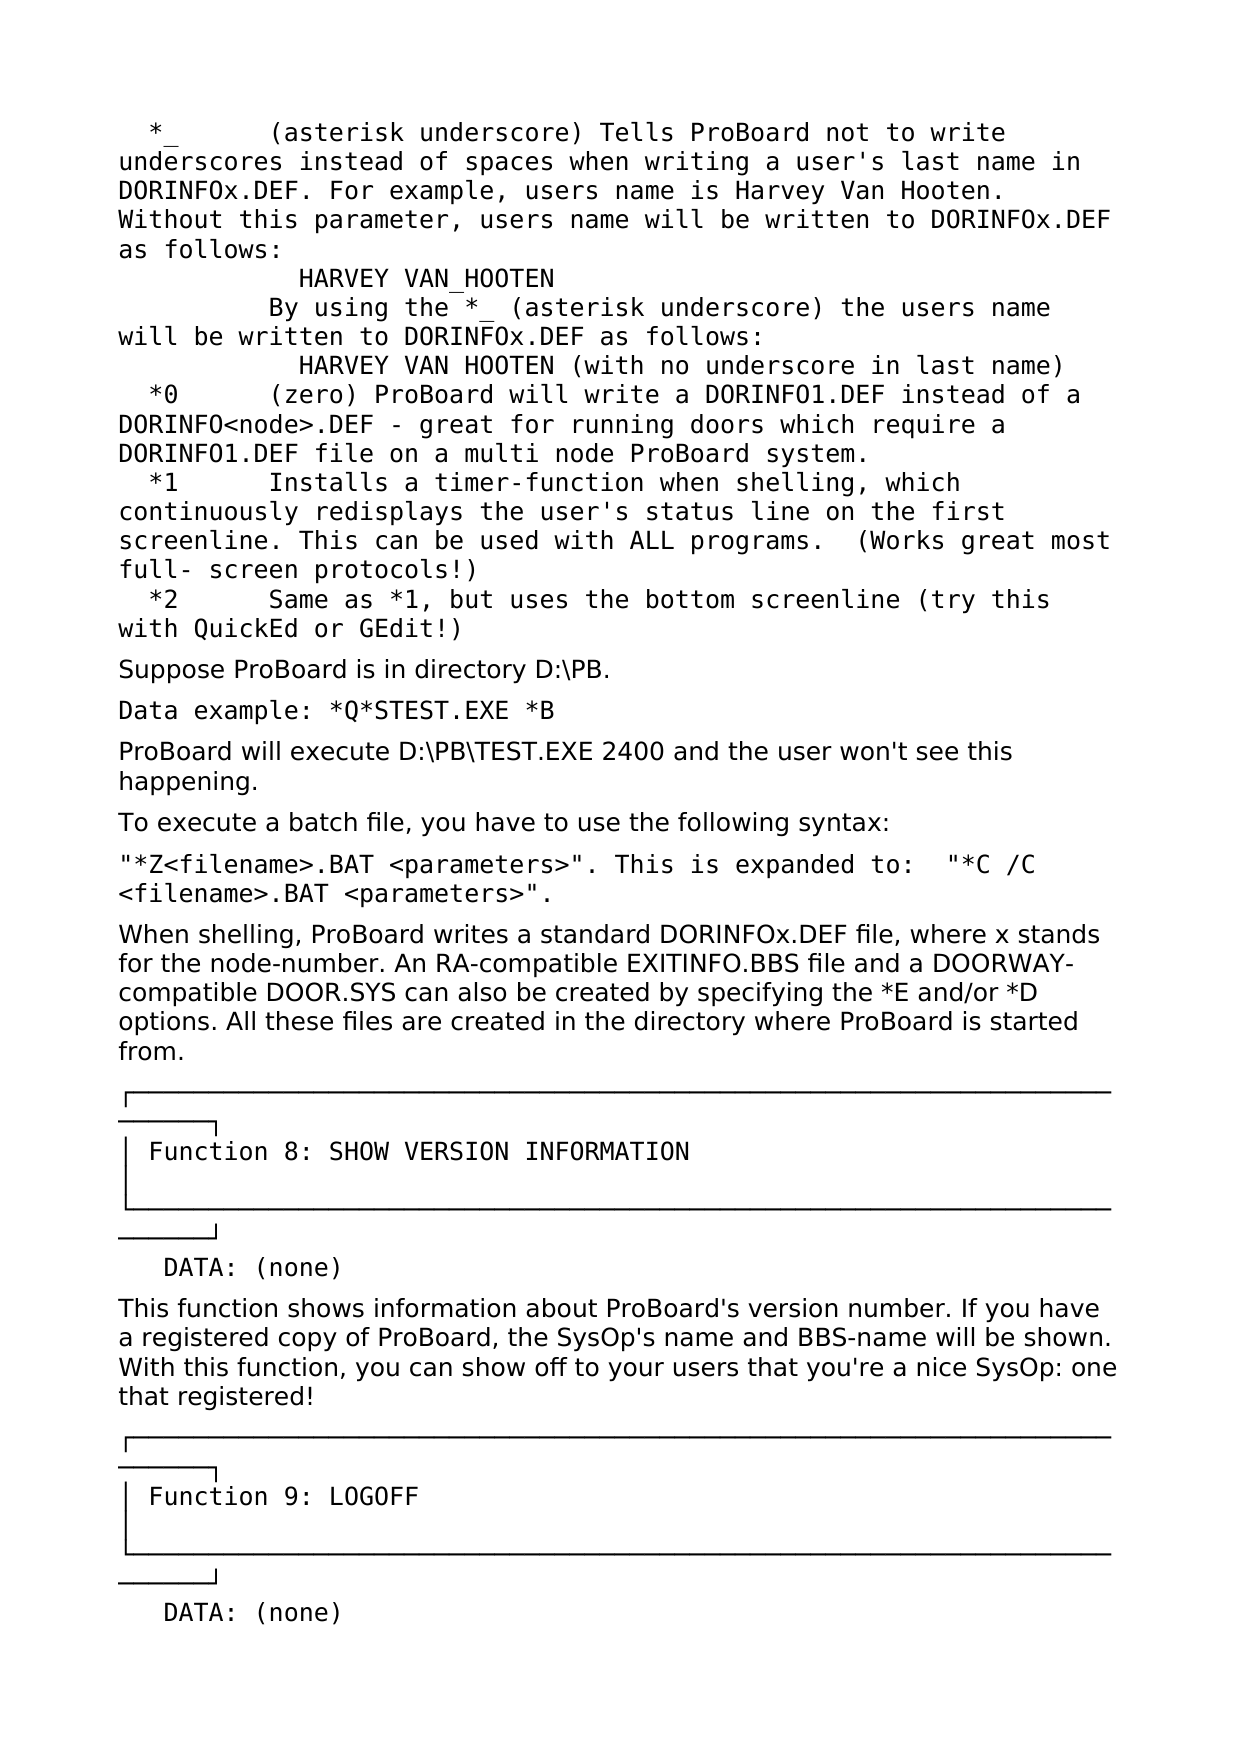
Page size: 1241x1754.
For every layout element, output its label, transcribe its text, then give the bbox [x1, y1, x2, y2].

text "*Z<filename>.BAT <parameters>". This is expanded to: "*C /C <filename>.BAT <parameters>". [118, 850, 1122, 908]
text ProBoard will execute D:\PB\TEST.EXE 2400 and the user won't see this happening. [118, 737, 1122, 796]
text To execute a batch file, you have to use the following syntax: [118, 808, 1122, 837]
text When shelling, ProBoard writes a standard DORINFOx.DEF file, where x stands for the node-number. An RA-compatible EXITINFO.BBS file and a DOORWAY-compatible DOOR.SYS can also be created by specifying the *E and/or *D options. All these files are created in the directory where ProBoard is started from. [118, 920, 1122, 1066]
text *_ (asterisk underscore) Tells ProBoard not to write underscores instead of spaces when writing a user's last name in DORINFOx.DEF. For example, users name is Harvey Van Hooten. Without this parameter, users name will be written to DORINFOx.DEF as follows: HARVEY VAN_HOOTEN By using the *_ (asterisk underscore) the users name will be written to DORINFOx.DEF as follows: HARVEY VAN HOOTEN (with no underscore in last name) *0 (zero) ProBoard will write a DORINFO1.DEF instead of a DORINFO<node>.DEF - great for running doors which require a DORINFO1.DEF file on a multi node ProBoard system. *1 Installs a timer-function when shelling, which continuously redisplays the user's status line on the first screenline. This can be used with ALL programs. (Works great most full- screen protocols!) *2 Same as *1, but uses the bottom screenline (try this with QuickEd or GEdit!) [118, 118, 1122, 643]
text ┌───────────────────────────────────────────────────────────────────────┐ │ Function 8: SHOW VERSION INFORMATION │ └───────────────────────────────────────────────────────────────────────┘ DATA: (none) [118, 1078, 1122, 1283]
text Suppose ProBoard is in directory D:\PB. [118, 655, 1122, 684]
text ┌───────────────────────────────────────────────────────────────────────┐ │ Function 9: LOGOFF │ └───────────────────────────────────────────────────────────────────────┘ DATA: (none) [118, 1423, 1122, 1628]
text This function shows information about ProBoard's version number. If you have a registered copy of ProBoard, the SysOp's name and BBS-name will be shown. With this function, you can show off to your users that you're a nice SysOp: one that registered! [118, 1294, 1122, 1411]
text Data example: *Q*STEST.EXE *B [118, 697, 1122, 726]
